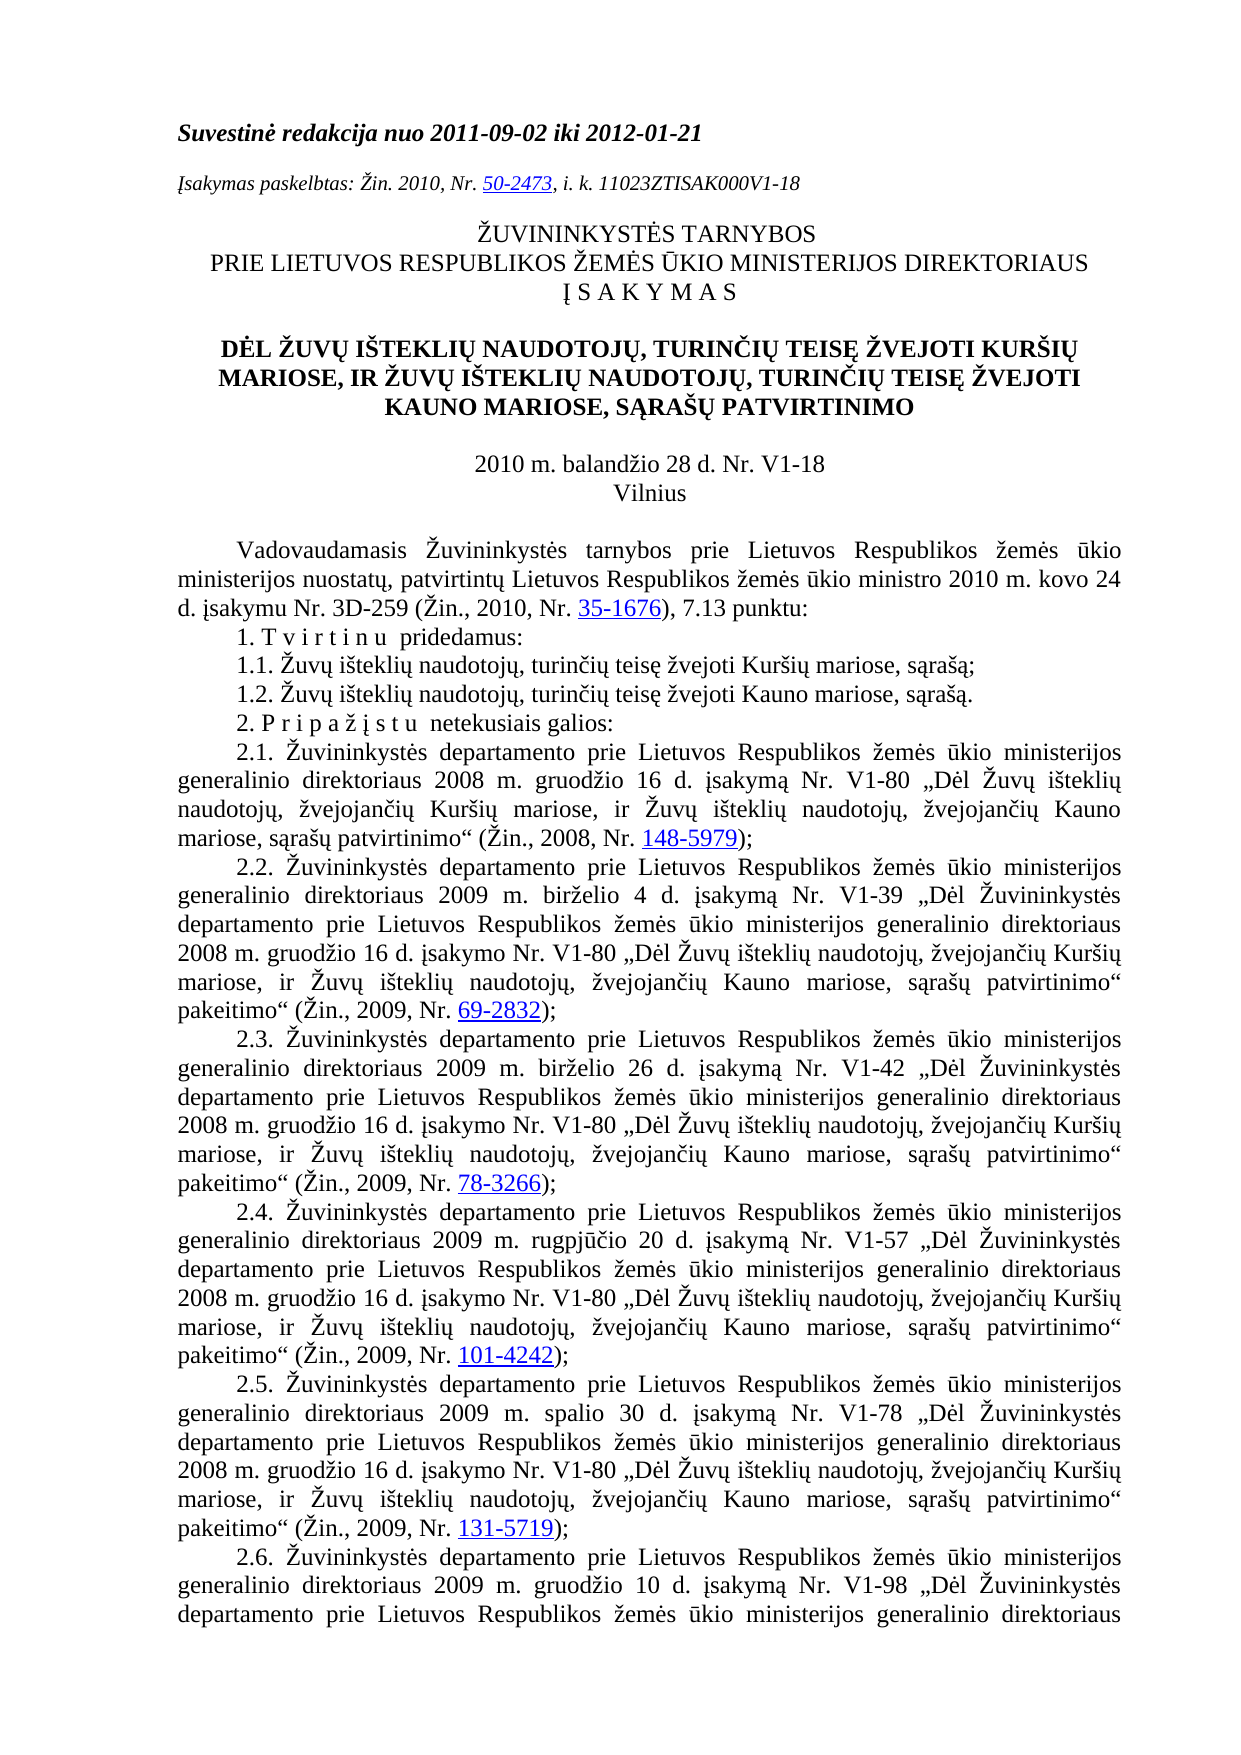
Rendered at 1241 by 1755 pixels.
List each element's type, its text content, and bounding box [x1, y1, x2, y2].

text 1.2. Žuvų išteklių naudotojų, turinčių teisę žvejoti Kauno mariose, sąrašą. [177, 679, 1122, 708]
text 2.3. Žuvininkystės departamento prie Lietuvos Respublikos žemės ūkio ministerijos generalinio direktoriaus 2009 m. birželio 26 d. įsakymą Nr. V1-42 „Dėl Žuvininkystės departamento prie Lietuvos Respublikos žemės ūkio ministerijos generalinio direktoriaus 2008 m. gruodžio 16 d. įsakymo Nr. V1-80 „Dėl Žuvų išteklių naudotojų, žvejojančių Kuršių mariose, ir Žuvų išteklių naudotojų, žvejojančių Kauno mariose, sąrašų patvirtinimo“ pakeitimo“ (Žin., 2009, Nr. 78-3266); [177, 1024, 1122, 1197]
text 1.1. Žuvų išteklių naudotojų, turinčių teisę žvejoti Kuršių mariose, sąrašą; [177, 650, 1122, 679]
text 2.1. Žuvininkystės departamento prie Lietuvos Respublikos žemės ūkio ministerijos generalinio direktoriaus 2008 m. gruodžio 16 d. įsakymą Nr. V1-80 „Dėl Žuvų išteklių naudotojų, žvejojančių Kuršių mariose, ir Žuvų išteklių naudotojų, žvejojančių Kauno mariose, sąrašų patvirtinimo“ (Žin., 2008, Nr. 148-5979); [177, 737, 1122, 852]
text Vadovaudamasis Žuvininkystės tarnybos prie Lietuvos Respublikos žemės ūkio ministerijos nuostatų, patvirtintų Lietuvos Respublikos žemės ūkio ministro 2010 m. kovo 24 d. įsakymu Nr. 3D-259 (Žin., 2010, Nr. 35-1676), 7.13 punktu: [177, 535, 1122, 622]
text ŽUVININKYSTĖS TARNYBOS [177, 219, 1122, 248]
text PRIE LIETUVOS RESPUBLIKOS ŽEMĖS ŪKIO MINISTERIJOS DIREKTORIAUS [177, 248, 1122, 277]
text Suvestinė redakcija nuo 2011-09-02 iki 2012-01-21 [177, 118, 1122, 147]
text ĮSAKYMAS [177, 277, 1122, 305]
text 2.4. Žuvininkystės departamento prie Lietuvos Respublikos žemės ūkio ministerijos generalinio direktoriaus 2009 m. rugpjūčio 20 d. įsakymą Nr. V1-57 „Dėl Žuvininkystės departamento prie Lietuvos Respublikos žemės ūkio ministerijos generalinio direktoriaus 2008 m. gruodžio 16 d. įsakymo Nr. V1-80 „Dėl Žuvų išteklių naudotojų, žvejojančių Kuršių mariose, ir Žuvų išteklių naudotojų, žvejojančių Kauno mariose, sąrašų patvirtinimo“ pakeitimo“ (Žin., 2009, Nr. 101-4242); [177, 1197, 1122, 1369]
text 2.6. Žuvininkystės departamento prie Lietuvos Respublikos žemės ūkio ministerijos generalinio direktoriaus 2009 m. gruodžio 10 d. įsakymą Nr. V1-98 „Dėl Žuvininkystės departamento prie Lietuvos Respublikos žemės ūkio ministerijos generalinio direktoriaus [177, 1542, 1122, 1628]
text 2. Pripažįstu netekusiais galios: [177, 708, 1122, 737]
text 2.2. Žuvininkystės departamento prie Lietuvos Respublikos žemės ūkio ministerijos generalinio direktoriaus 2009 m. birželio 4 d. įsakymą Nr. V1-39 „Dėl Žuvininkystės departamento prie Lietuvos Respublikos žemės ūkio ministerijos generalinio direktoriaus 2008 m. gruodžio 16 d. įsakymo Nr. V1-80 „Dėl Žuvų išteklių naudotojų, žvejojančių Kuršių mariose, ir Žuvų išteklių naudotojų, žvejojančių Kauno mariose, sąrašų patvirtinimo“ pakeitimo“ (Žin., 2009, Nr. 69-2832); [177, 852, 1122, 1024]
text Vilnius [177, 478, 1122, 507]
text Įsakymas paskelbtas: Žin. 2010, Nr. 50-2473, i. k. 11023ZTISAK000V1-18 [177, 171, 1122, 195]
text 1. Tvirtinu pridedamus: [177, 622, 1122, 650]
text 2.5. Žuvininkystės departamento prie Lietuvos Respublikos žemės ūkio ministerijos generalinio direktoriaus 2009 m. spalio 30 d. įsakymą Nr. V1-78 „Dėl Žuvininkystės departamento prie Lietuvos Respublikos žemės ūkio ministerijos generalinio direktoriaus 2008 m. gruodžio 16 d. įsakymo Nr. V1-80 „Dėl Žuvų išteklių naudotojų, žvejojančių Kuršių mariose, ir Žuvų išteklių naudotojų, žvejojančių Kauno mariose, sąrašų patvirtinimo“ pakeitimo“ (Žin., 2009, Nr. 131-5719); [177, 1369, 1122, 1542]
text DĖL ŽUVŲ IŠTEKLIŲ NAUDOTOJŲ, TURINČIŲ TEISĘ ŽVEJOTI KURŠIŲ MARIOSE, IR ŽUVŲ IŠTEKLIŲ NAUDOTOJŲ, TURINČIŲ TEISĘ ŽVEJOTI KAUNO MARIOSE, SĄRAŠŲ PATVIRTINIMO [177, 334, 1122, 420]
text 2010 m. balandžio 28 d. Nr. V1-18 [177, 449, 1122, 478]
